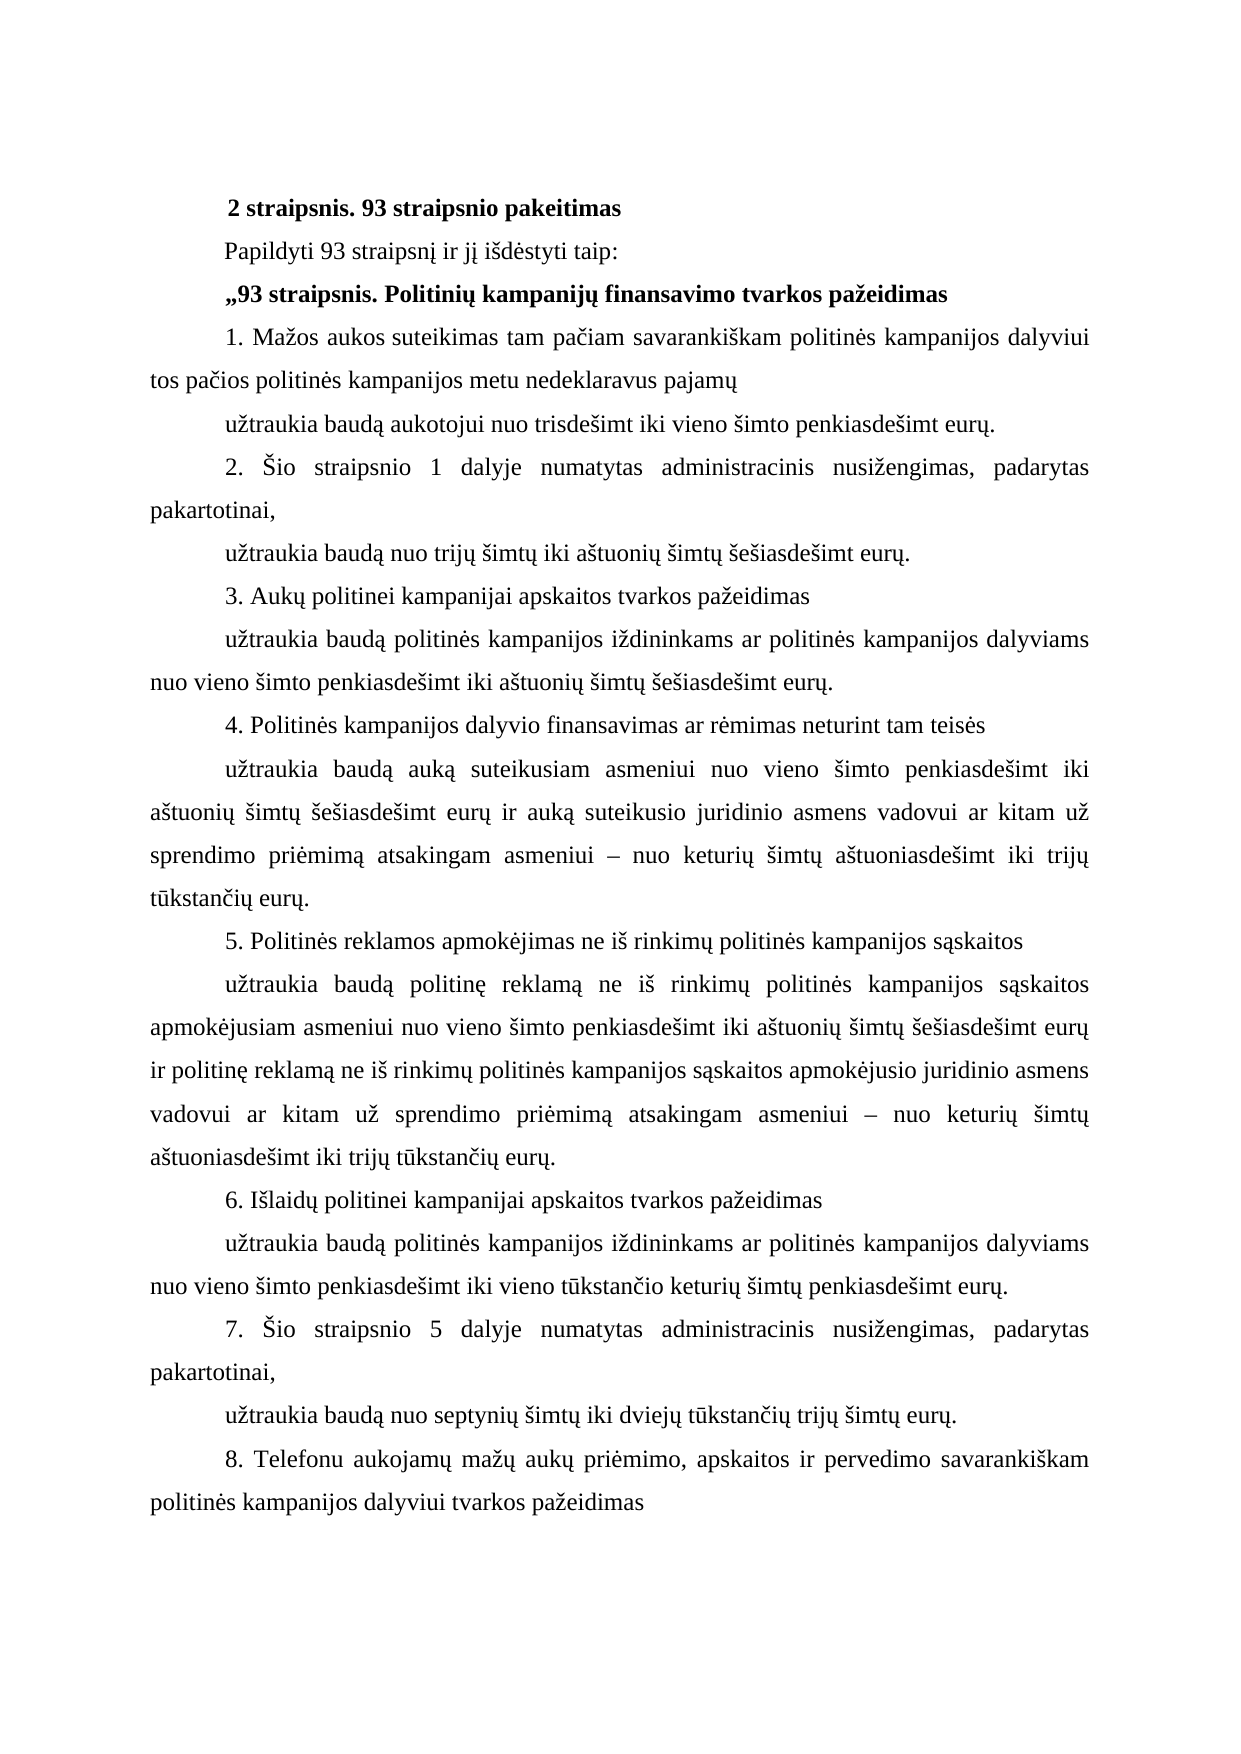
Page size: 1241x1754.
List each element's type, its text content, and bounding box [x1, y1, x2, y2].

text 3. Aukų politinei kampanijai apskaitos tvarkos pažeidimas [150, 581, 1090, 610]
text „93 straipsnis. Politinių kampanijų finansavimo tvarkos pažeidimas [150, 279, 1090, 308]
text užtraukia baudą politinės kampanijos iždininkams ar politinės kampanijos dalyviams nuo vieno šimto penkiasdešimt iki aštuonių šimtų šešiasdešimt eurų. [150, 624, 1090, 696]
text užtraukia baudą aukotojui nuo trisdešimt iki vieno šimto penkiasdešimt eurų. [150, 409, 1090, 437]
text 5. Politinės reklamos apmokėjimas ne iš rinkimų politinės kampanijos sąskaitos [150, 926, 1090, 955]
text užtraukia baudą politinės kampanijos iždininkams ar politinės kampanijos dalyviams nuo vieno šimto penkiasdešimt iki vieno tūkstančio keturių šimtų penkiasdešimt eurų. [150, 1228, 1090, 1300]
text 6. Išlaidų politinei kampanijai apskaitos tvarkos pažeidimas [150, 1185, 1090, 1214]
text 4. Politinės kampanijos dalyvio finansavimas ar rėmimas neturint tam teisės [150, 711, 1090, 739]
text Papildyti 93 straipsnį ir jį išdėstyti taip: [150, 236, 1090, 265]
text 2 straipsnis. 93 straipsnio pakeitimas [150, 193, 1090, 222]
text užtraukia baudą nuo trijų šimtų iki aštuonių šimtų šešiasdešimt eurų. [150, 538, 1090, 567]
text 2. Šio straipsnio 1 dalyje numatytas administracinis nusižengimas, padarytas pakartotinai, [150, 452, 1090, 524]
text 1. Mažos aukos suteikimas tam pačiam savarankiškam politinės kampanijos dalyviui tos pačios politinės kampanijos metu nedeklaravus pajamų [150, 322, 1090, 394]
text 7. Šio straipsnio 5 dalyje numatytas administracinis nusižengimas, padarytas pakartotinai, [150, 1314, 1090, 1386]
text užtraukia baudą nuo septynių šimtų iki dviejų tūkstančių trijų šimtų eurų. [150, 1401, 1090, 1429]
text užtraukia baudą politinę reklamą ne iš rinkimų politinės kampanijos sąskaitos apmokėjusiam asmeniui nuo vieno šimto penkiasdešimt iki aštuonių šimtų šešiasdešimt eurų ir politinę reklamą ne iš rinkimų politinės kampanijos sąskaitos apmokėjusio juridinio asmens vadovui ar kitam už sprendimo priėmimą atsakingam asmeniui – nuo keturių šimtų aštuoniasdešimt iki trijų tūkstančių eurų. [150, 969, 1090, 1171]
text užtraukia baudą auką suteikusiam asmeniui nuo vieno šimto penkiasdešimt iki aštuonių šimtų šešiasdešimt eurų ir auką suteikusio juridinio asmens vadovui ar kitam už sprendimo priėmimą atsakingam asmeniui – nuo keturių šimtų aštuoniasdešimt iki trijų tūkstančių eurų. [150, 754, 1090, 912]
text 8. Telefonu aukojamų mažų aukų priėmimo, apskaitos ir pervedimo savarankiškam politinės kampanijos dalyviui tvarkos pažeidimas [150, 1444, 1090, 1516]
